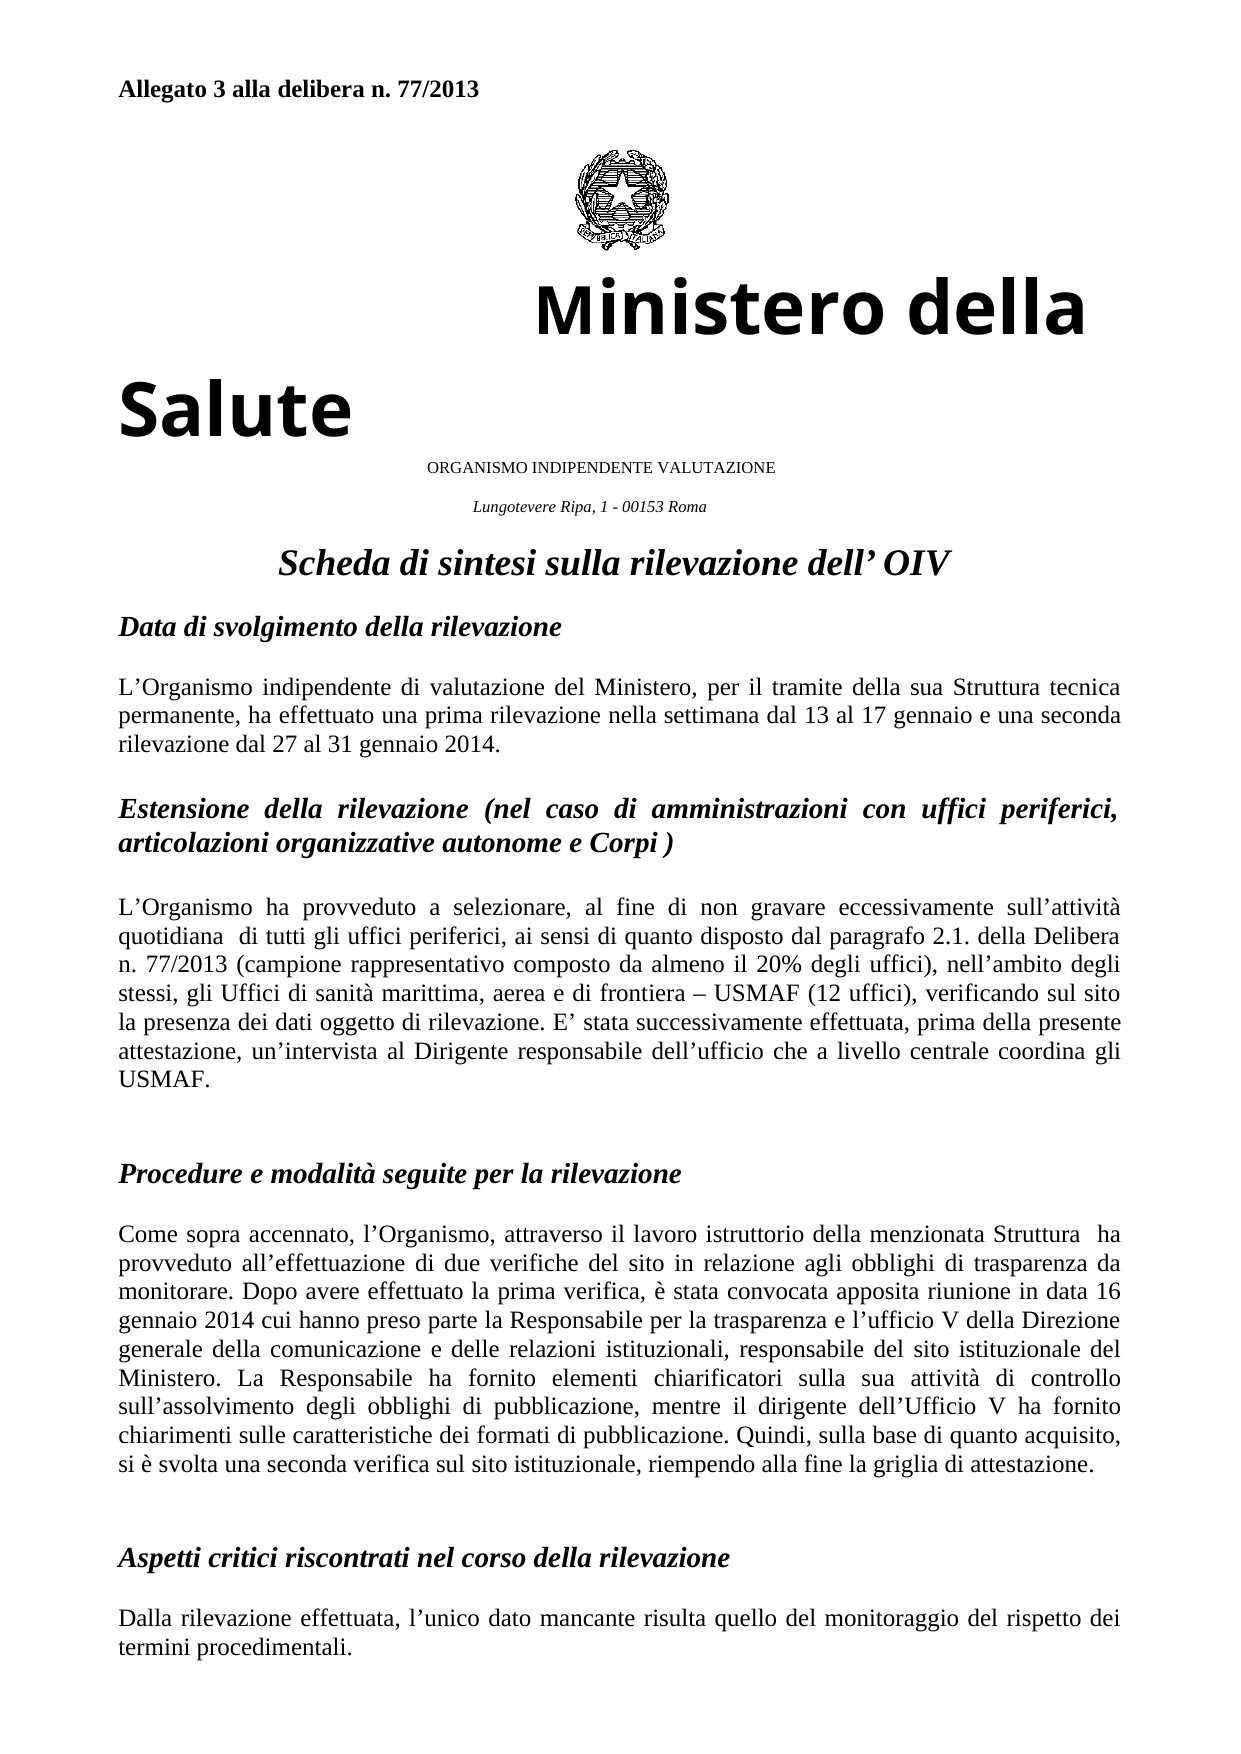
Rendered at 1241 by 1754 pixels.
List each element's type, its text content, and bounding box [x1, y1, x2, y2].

text Estensione della rilevazione (nel caso di amministrazioni con uffici periferici, articolazioni organizzative autonome e Corpi ) [118, 791, 1122, 858]
text L’Organismo ha provveduto a selezionare, al fine di non gravare eccessivamente sull’attività quotidiana di tutti gli uffici periferici, ai sensi di quanto disposto dal paragrafo 2.1. della Delibera n. 77/2013 (campione rappresentativo composto da almeno il 20% degli uffici), nell’ambito degli stessi, gli Uffici di sanità marittima, aerea e di frontiera – USMAF (12 uffici), verificando sul sito la presenza dei dati oggetto di rilevazione. E’ stata successivamente effettuata, prima della presente attestazione, un’intervista al Dirigente responsabile dell’ufficio che a livello centrale coordina gli USMAF. [118, 892, 1122, 1093]
text Lungotevere Ripa, 1 - 00153 Roma [81, 497, 1122, 516]
text ORGANISMO INDIPENDENTE VALUTAZIONE [81, 458, 1122, 477]
text Dalla rilevazione effettuata, l’unico dato mancante risulta quello del monitoraggio del rispetto dei termini procedimentali. [118, 1603, 1122, 1661]
text L’Organismo indipendente di valutazione del Ministero, per il tramite della sua Struttura tecnica permanente, ha effettuato una prima rilevazione nella settimana dal 13 al 17 gennaio e una seconda rilevazione dal 27 al 31 gennaio 2014. [118, 672, 1122, 758]
text Data di svolgimento della rilevazione [118, 609, 1122, 642]
text Ministero della Salute [118, 254, 1122, 458]
text Procedure e modalità seguite per la rilevazione [118, 1156, 1122, 1190]
text Aspetti critici riscontrati nel corso della rilevazione [118, 1541, 1122, 1574]
text Come sopra accennato, l’Organismo, attraverso il lavoro istruttorio della menzionata Struttura ha provveduto all’effettuazione di due verifiche del sito in relazione agli obblighi di trasparenza da monitorare. Dopo avere effettuato la prima verifica, è stata convocata apposita riunione in data 16 gennaio 2014 cui hanno preso parte la Responsabile per la trasparenza e l’ufficio V della Direzione generale della comunicazione e delle relazioni istituzionali, responsabile del sito istituzionale del Ministero. La Responsabile ha fornito elementi chiarificatori sulla sua attività di controllo sull’assolvimento degli obblighi di pubblicazione, mentre il dirigente dell’Ufficio V ha fornito chiarimenti sulle caratteristiche dei formati di pubblicazione. Quindi, sulla base di quanto acquisito, si è svolta una seconda verifica sul sito istituzionale, riempendo alla fine la griglia di attestazione. [118, 1219, 1122, 1478]
text Scheda di sintesi sulla rilevazione dell’ OIV [118, 541, 1122, 584]
